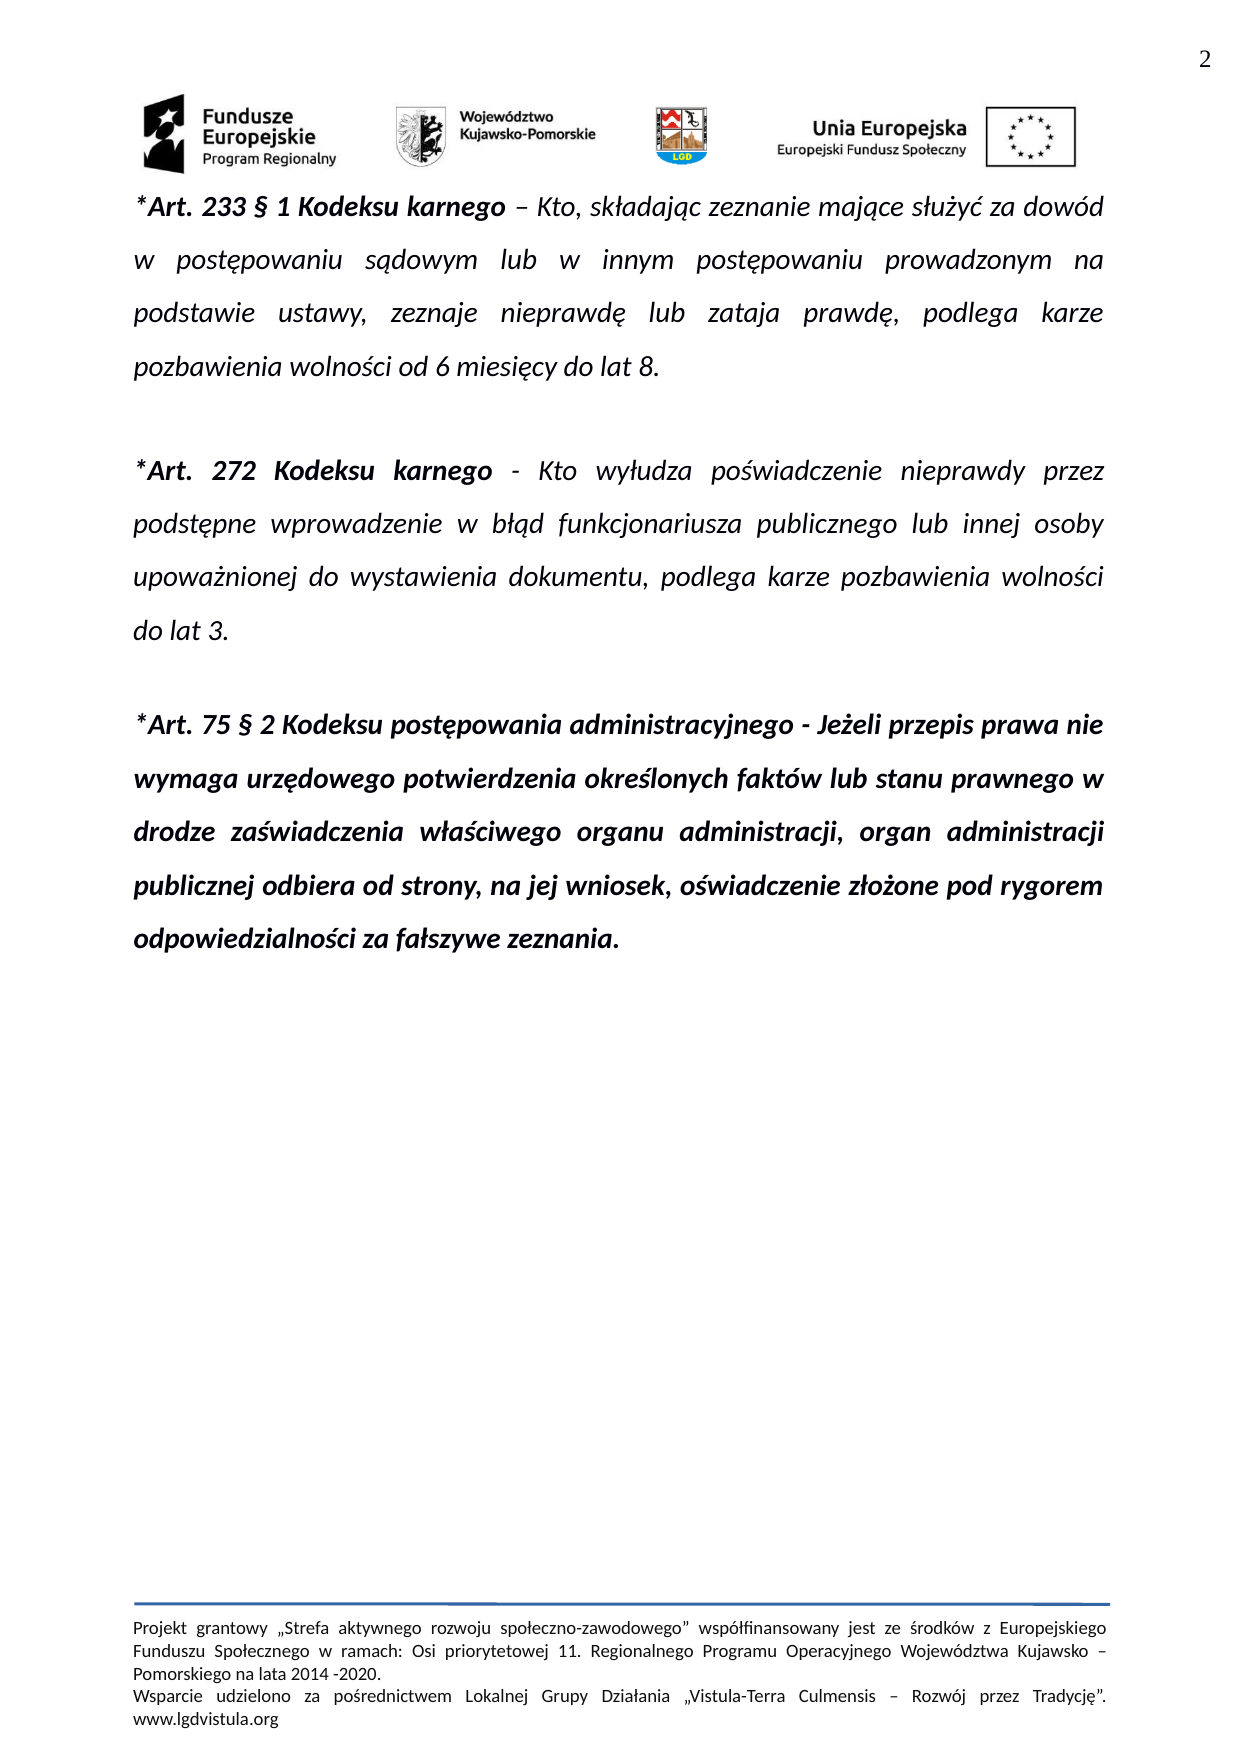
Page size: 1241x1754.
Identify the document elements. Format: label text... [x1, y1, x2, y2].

text *Art. 233 § 1 Kodeksu karnego – Kto, składając zeznanie mające służyć za dowód w postępowaniu sądowym lub w innym postępowaniu prowadzonym na podstawie ustawy, zeznaje nieprawdę lub zataja prawdę, podlega karze pozbawienia wolności od 6 miesięcy do lat 8. [133, 188, 1108, 383]
text *Art. 75 § 2 Kodeksu postępowania administracyjnego - Jeżeli przepis prawa nie wymaga urzędowego potwierdzenia określonych faktów lub stanu prawnego w drodze zaświadczenia właściwego organu administracji, organ administracji publicznej odbiera od strony, na jej wniosek, oświadczenie złożone pod rygorem odpowiedzialności za fałszywe zeznania. [133, 706, 1108, 956]
text *Art. 272 Kodeksu karnego - Kto wyłudza poświadczenie nieprawdy przez podstępne wprowadzenie w błąd funkcjonariusza publicznego lub innej osoby upoważnionej do wystawienia dokumentu, podlega karze pozbawienia wolności do lat 3. [133, 452, 1108, 648]
picture [133, 73, 1108, 188]
